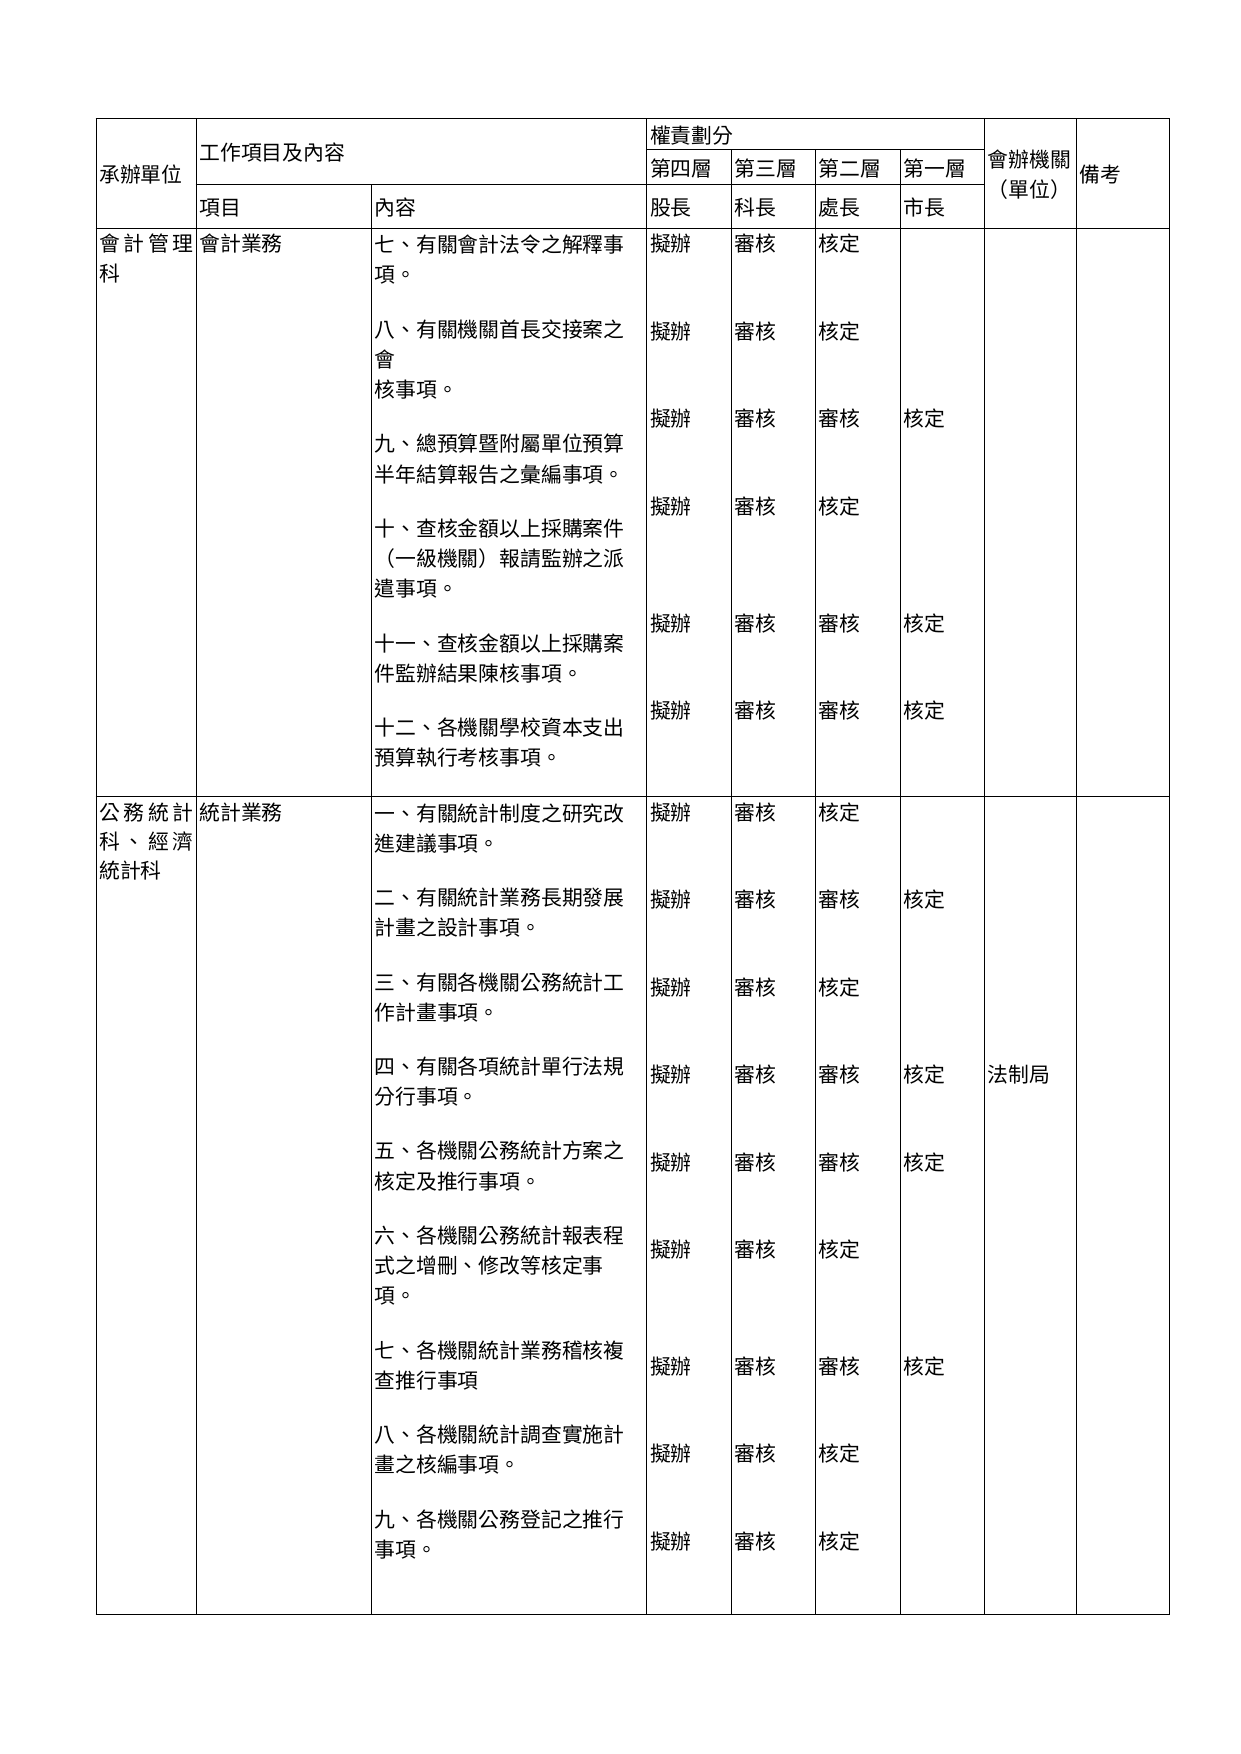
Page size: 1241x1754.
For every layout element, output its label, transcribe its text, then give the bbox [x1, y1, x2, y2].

table_cell 法制局 [985, 797, 1076, 1614]
table_cell 一、有關統計制度之研究改進建議事項。 二、有關統計業務長期發展計畫之設計事項。 三、有關各機關公務統計工作計畫事項。 四、有關各項統計單行法規分行事項。 五、各機關公務統計方案之核定及推行事項。 六、各機關公務統計報表程式之增刪、修改等核定事項。 七、各機關統計業務稽核複查推行事項 八、各機關統計調查實施計畫之核編事項。 九、各機關公務登記之推行事項。 [372, 797, 646, 1614]
table_cell 處長 [816, 185, 900, 227]
table_header 會辦機關 （單位） [985, 119, 1076, 227]
table_header 工作項目及內容 [197, 119, 646, 184]
table_cell [1077, 797, 1169, 1614]
table_header 承辦單位 [97, 119, 196, 227]
table_header 權責劃分 [647, 119, 984, 149]
table_cell 核定 審核 核定 審核 審核 核定 審核 核定 核定 [816, 797, 900, 1614]
table_cell 核定 核定 核定 核定 [901, 797, 984, 1614]
table_cell 內容 [372, 185, 646, 227]
table_cell 第一層 [901, 150, 984, 184]
table_cell 擬辦 擬辦 擬辦 擬辦 擬辦 擬辦 擬辦 擬辦 擬辦 [647, 797, 731, 1614]
table_cell 公務統計科、經濟統計科 [97, 797, 196, 1614]
table_cell 審核 審核 審核 審核 審核 審核 審核 審核 審核 [732, 797, 815, 1614]
table_cell 會計業務 [197, 229, 371, 796]
table_cell 七、有關會計法令之解釋事項。 八、有關機關首長交接案之會 核事項。 九、總預算暨附屬單位預算半年結算報告之彙編事項。 十、查核金額以上採購案件（一級機關）報請監辦之派遣事項。 十一、查核金額以上採購案件監辦結果陳核事項。 十二、各機關學校資本支出預算執行考核事項。 [372, 229, 646, 796]
table_cell 第四層 [647, 150, 731, 184]
table_cell 市長 [901, 185, 984, 227]
table_cell 科長 [732, 185, 815, 227]
table_cell 會計管理科 [97, 229, 196, 796]
table_cell 項目 [197, 185, 371, 227]
table_cell 核定 核定 核定 [901, 229, 984, 796]
table_cell [985, 229, 1076, 796]
table_cell [1077, 229, 1169, 796]
table_header 備考 [1077, 119, 1169, 227]
table_cell 核定 核定 審核 核定 審核 審核 [816, 229, 900, 796]
table_cell 統計業務 [197, 797, 371, 1614]
table_cell 第二層 [816, 150, 900, 184]
table_cell 審核 審核 審核 審核 審核 審核 [732, 229, 815, 796]
table_cell 股長 [647, 185, 731, 227]
table_cell 第三層 [732, 150, 815, 184]
table_cell 擬辦 擬辦 擬辦 擬辦 擬辦 擬辦 [647, 229, 731, 796]
